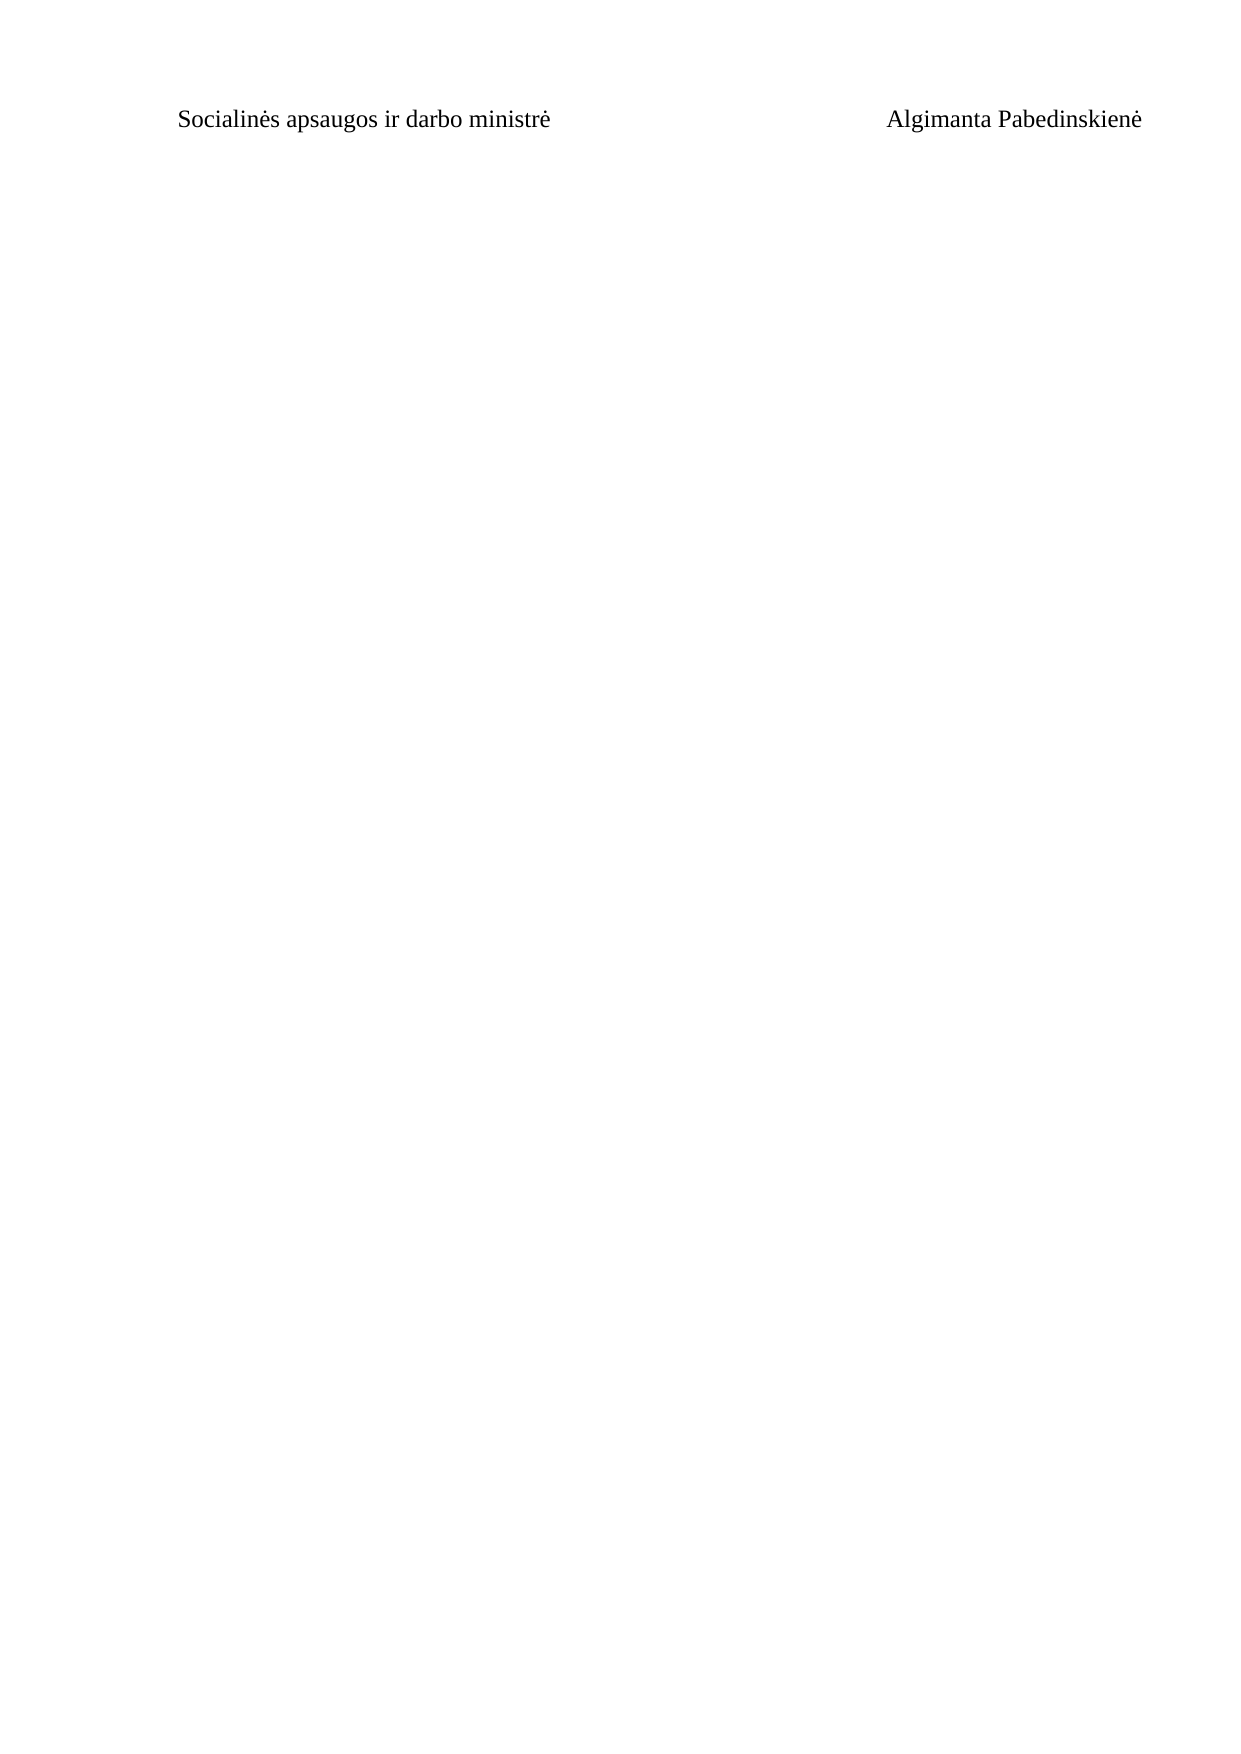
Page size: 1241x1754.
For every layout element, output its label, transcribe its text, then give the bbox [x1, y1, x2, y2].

text Socialinės apsaugos ir darbo ministrė Algimanta Pabedinskienė [177, 104, 1181, 132]
